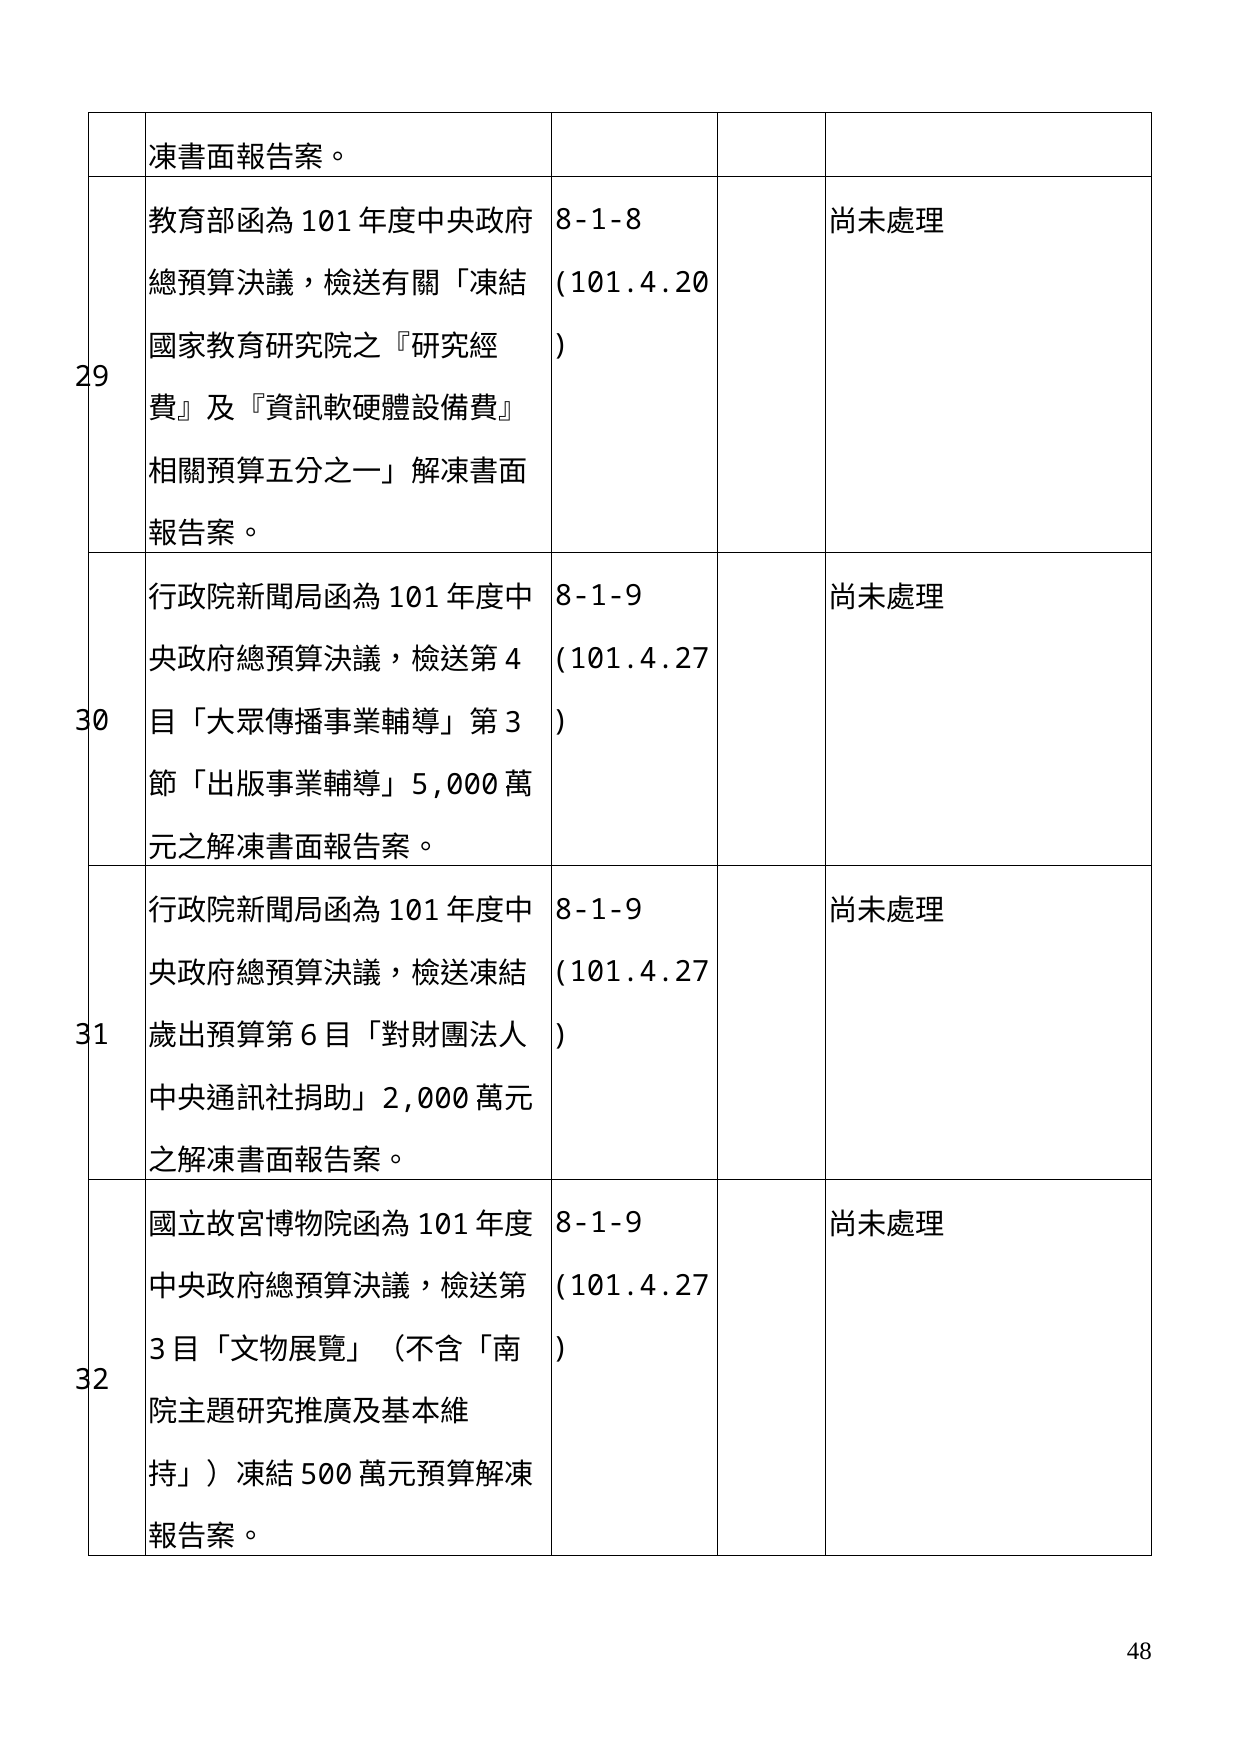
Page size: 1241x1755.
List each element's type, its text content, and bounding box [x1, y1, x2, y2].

table_cell 尚未處理 [826, 866, 1151, 1179]
table_cell [89, 553, 145, 865]
table_cell [718, 1180, 825, 1555]
table_cell 8-1-9 (101.4.27) [552, 866, 717, 1179]
table_cell 國立故宮博物院函為101年度中央政府總預算決議，檢送第3目「文物展覽」（不含「南院主題研究推廣及基本維持」）凍結500萬元預算解凍報告案。 [146, 1180, 551, 1555]
table_cell 8-1-9 (101.4.27) [552, 1180, 717, 1555]
table_cell 8-1-9 (101.4.27) [552, 553, 717, 865]
table_cell [552, 113, 717, 176]
table_cell [826, 113, 1151, 176]
table_cell [89, 866, 145, 1179]
table_cell 8-1-8 (101.4.20) [552, 177, 717, 552]
table_cell 尚未處理 [826, 1180, 1151, 1555]
table_cell [718, 553, 825, 865]
table_cell [718, 866, 825, 1179]
table_cell 行政院新聞局函為101年度中央政府總預算決議，檢送第4目「大眾傳播事業輔導」第3節「出版事業輔導」5,000萬元之解凍書面報告案。 [146, 553, 551, 865]
table_cell [89, 177, 145, 552]
table_cell 行政院新聞局函為101年度中央政府總預算決議，檢送凍結歲出預算第6目「對財團法人中央通訊社捐助」2,000萬元之解凍書面報告案。 [146, 866, 551, 1179]
table_cell [718, 177, 825, 552]
table_cell [89, 1180, 145, 1555]
table_cell 尚未處理 [826, 553, 1151, 865]
table_cell 尚未處理 [826, 177, 1151, 552]
table_cell 凍書面報告案。 [146, 113, 551, 176]
table_cell [718, 113, 825, 176]
table_cell [89, 113, 145, 176]
table_cell 教育部函為101年度中央政府總預算決議，檢送有關「凍結國家教育研究院之『研究經費』及『資訊軟硬體設備費』相關預算五分之一」解凍書面報告案。 [146, 177, 551, 552]
